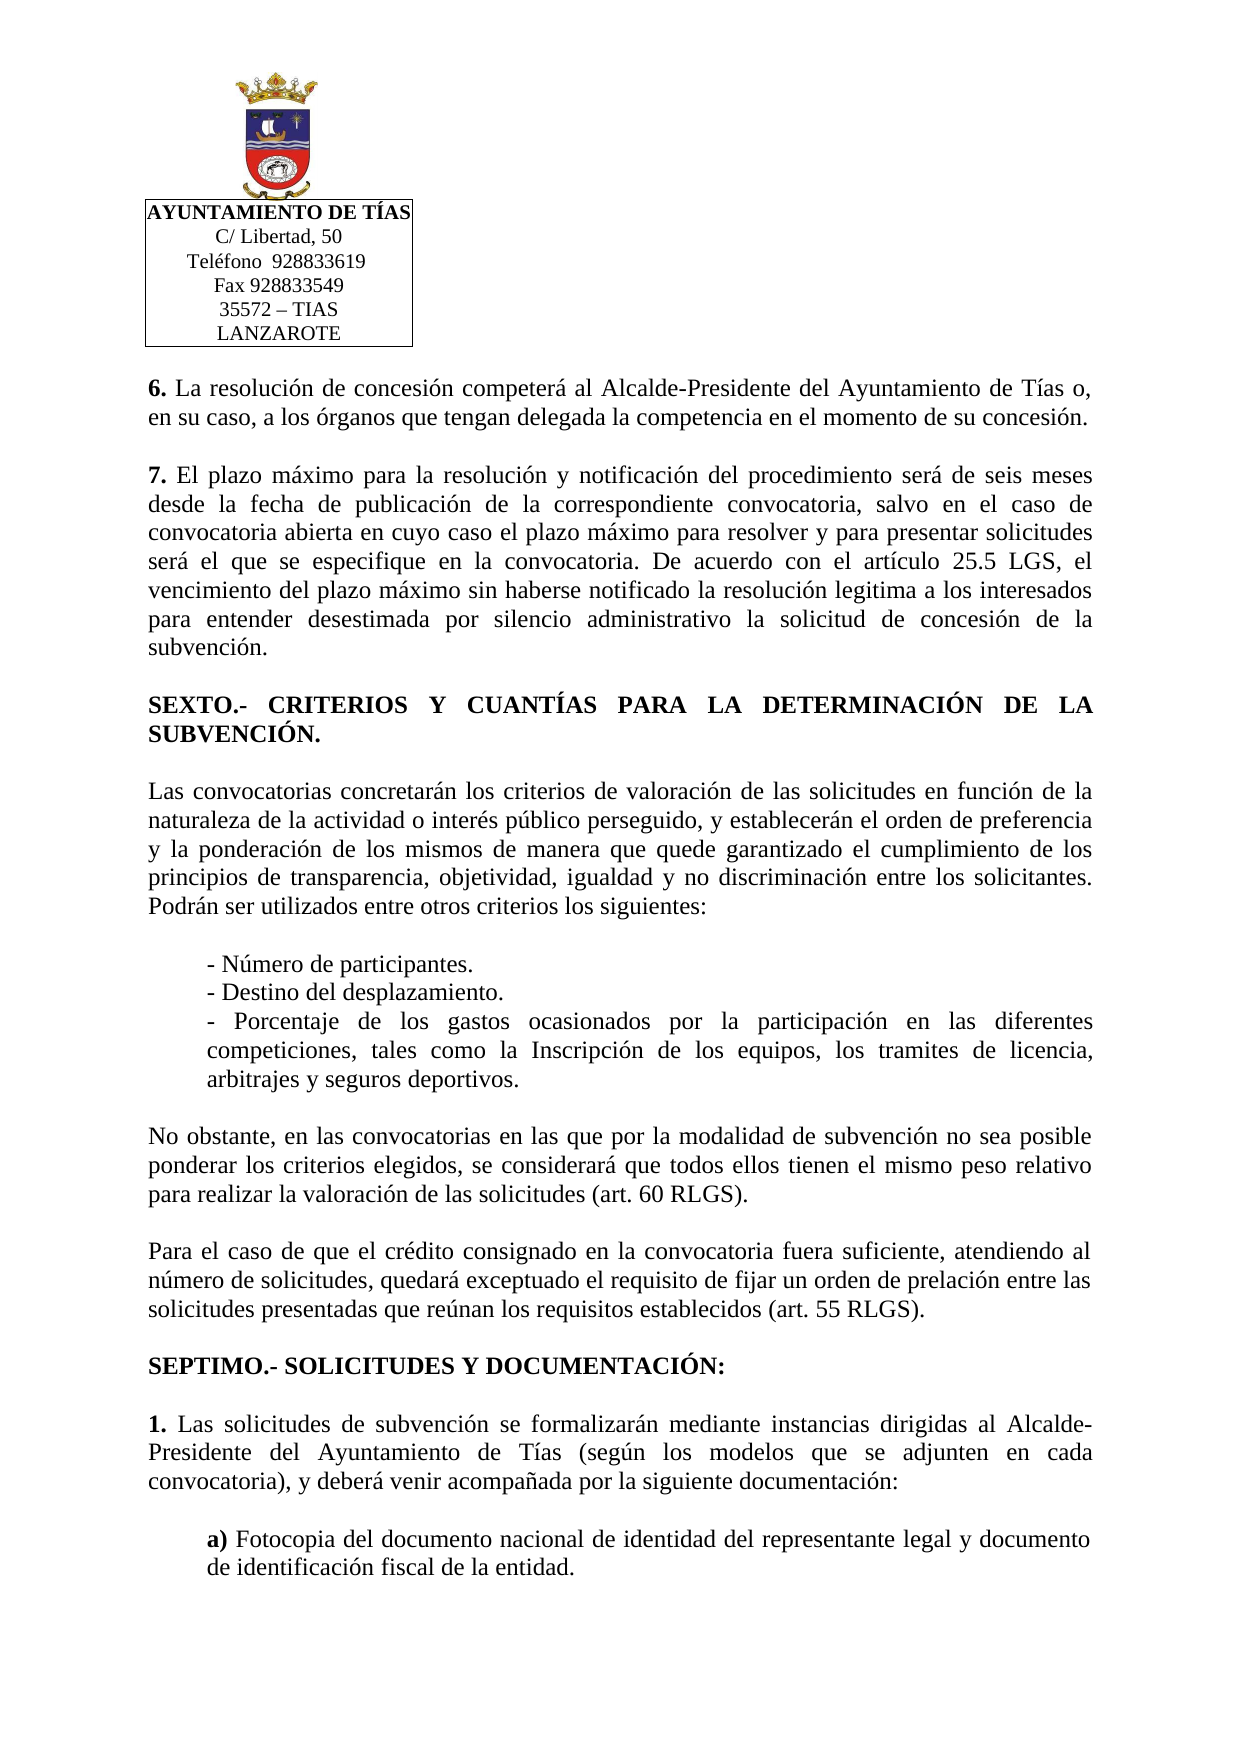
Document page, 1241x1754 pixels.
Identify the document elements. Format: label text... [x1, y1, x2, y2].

text Las convocatorias concretarán los criterios de valoración de las solicitudes en función de la naturaleza de la actividad o interés público perseguido, y establecerán el orden de preferencia y la ponderación de los mismos de manera que quede garantizado el cumplimiento de los principios de transparencia, objetividad, igualdad y no discriminación entre los solicitantes. Podrán ser utilizados entre otros criterios los siguientes: [148, 776, 1093, 920]
list Porcentaje de los gastos ocasionados por la participación en las diferentes competiciones, tales como la Inscripción de los equipos, los tramites de licencia, arbitrajes y seguros deportivos. [207, 1006, 1093, 1092]
subtitle SEXTO.- CRITERIOS Y CUANTÍAS PARA LA DETERMINACIÓN DE LA SUBVENCIÓN. [148, 690, 1093, 747]
list El plazo máximo para la resolución y notificación del procedimiento será de seis meses desde la fecha de publicación de la correspondiente convocatoria, salvo en el caso de convocatoria abierta en cuyo caso el plazo máximo para resolver y para presentar solicitudes será el que se especifique en la convocatoria. De acuerdo con el artículo 25.5 LGS, el vencimiento del plazo máximo sin haberse notificado la resolución legitima a los interesados para entender desestimada por silencio administrativo la solicitud de concesión de la subvención. [148, 460, 1093, 661]
list Número de participantes. [207, 949, 1105, 977]
list Las solicitudes de subvención se formalizarán mediante instancias dirigidas al Alcalde- Presidente del Ayuntamiento de Tías (según los modelos que se adjunten en cada convocatoria), y deberá venir acompañada por la siguiente documentación: [148, 1409, 1093, 1495]
subtitle SEPTIMO.- SOLICITUDES Y DOCUMENTACIÓN: [148, 1351, 1105, 1380]
text No obstante, en las convocatorias en las que por la modalidad de subvención no sea posible ponderar los criterios elegidos, se considerará que todos ellos tienen el mismo peso relativo para realizar la valoración de las solicitudes (art. 60 RLGS). [148, 1121, 1093, 1207]
list La resolución de concesión competerá al Alcalde-Presidente del Ayuntamiento de Tías o, en su caso, a los órganos que tengan delegada la competencia en el momento de su concesión. [148, 373, 1093, 431]
text Para el caso de que el crédito consignado en la convocatoria fuera suficiente, atendiendo al número de solicitudes, quedará exceptuado el requisito de fijar un orden de prelación entre las solicitudes presentadas que reúnan los requisitos establecidos (art. 55 RLGS). [148, 1236, 1092, 1322]
list Destino del desplazamiento. [207, 977, 1105, 1006]
list Fotocopia del documento nacional de identidad del representante legal y documento de identificación fiscal de la entidad. [207, 1524, 1093, 1581]
picture [235, 72, 318, 199]
